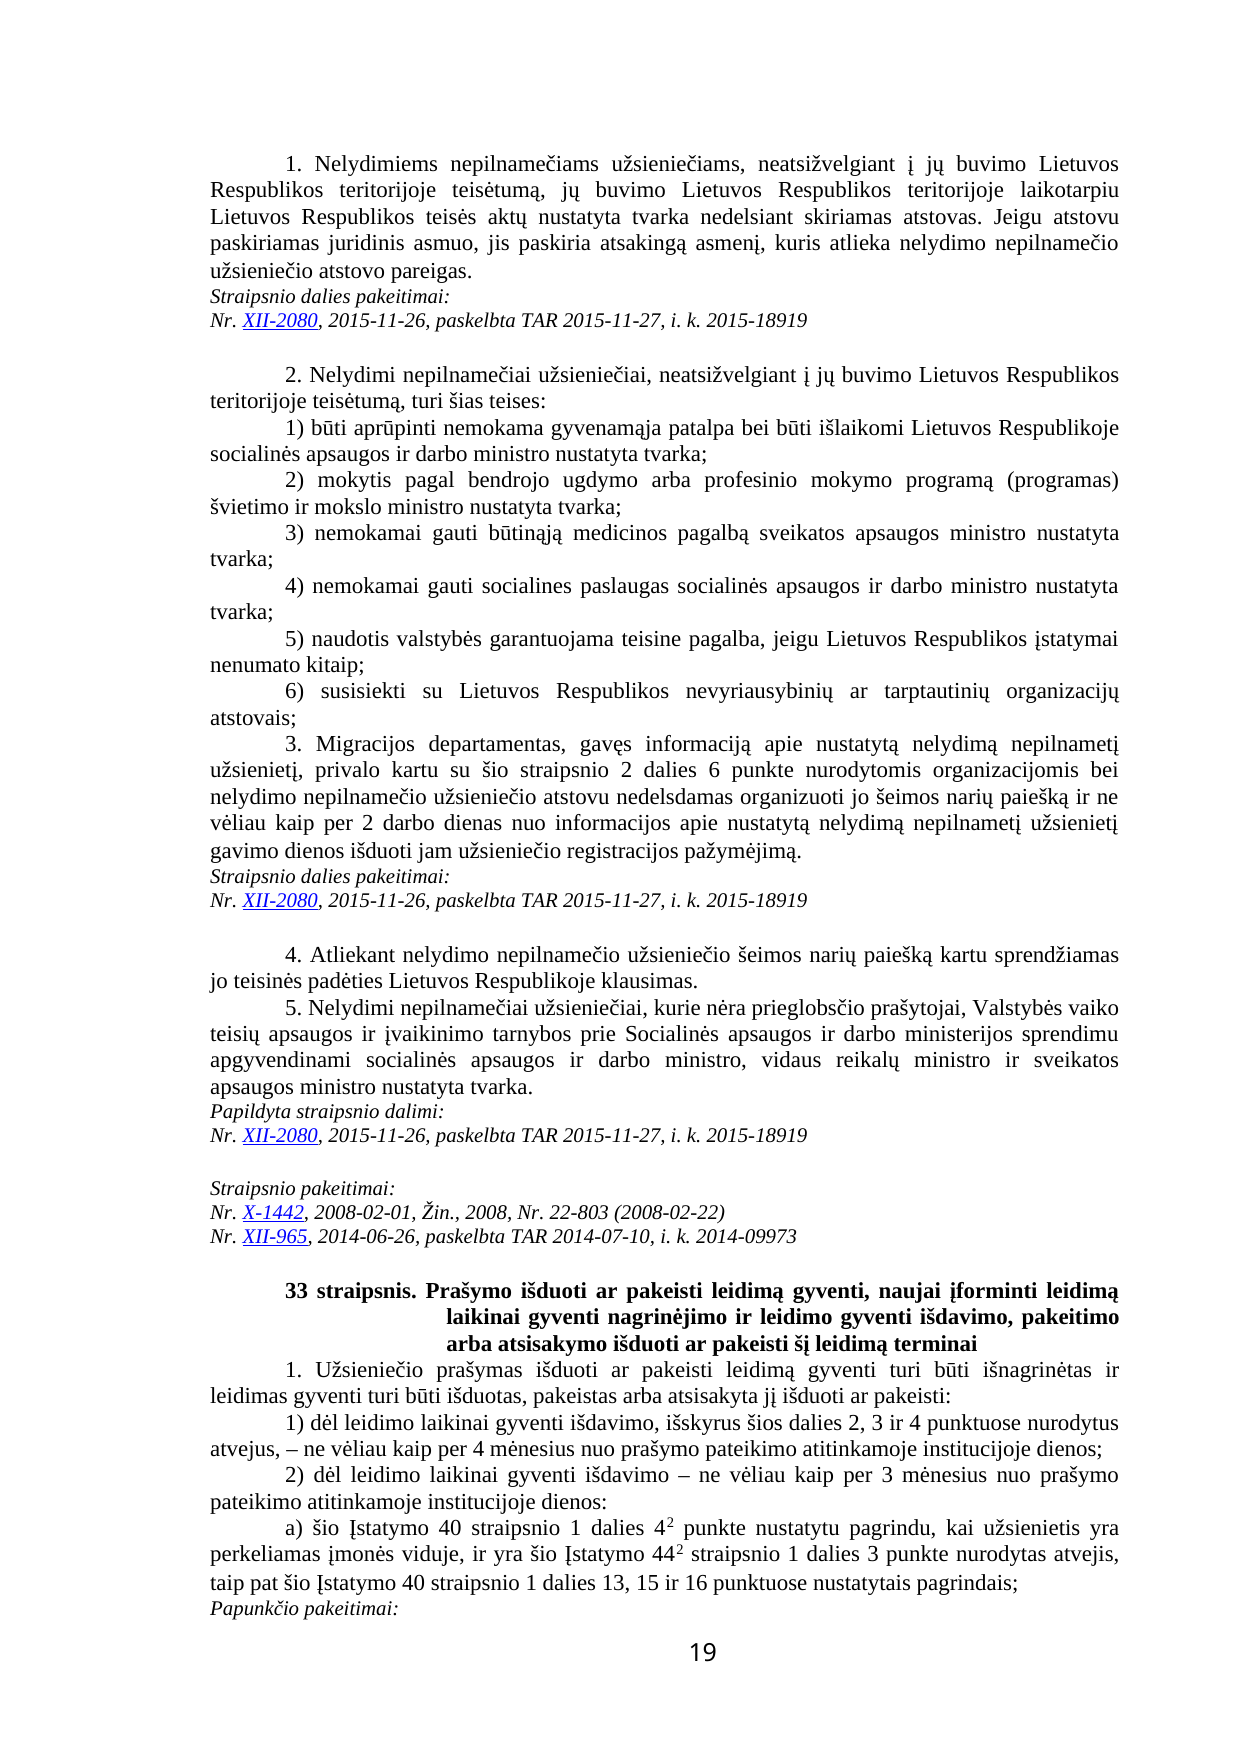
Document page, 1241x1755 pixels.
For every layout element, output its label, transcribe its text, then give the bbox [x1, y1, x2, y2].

text 1. Nelydimiems nepilnamečiams užsieniečiams, neatsižvelgiant į jų buvimo Lietuvos Respublikos teritorijoje teisėtumą, jų buvimo Lietuvos Respublikos teritorijoje laikotarpiu Lietuvos Respublikos teisės aktų nustatyta tvarka nedelsiant skiriamas atstovas. Jeigu atstovu paskiriamas juridinis asmuo, jis paskiria atsakingą asmenį, kuris atlieka nelydimo nepilnamečio užsieniečio atstovo pareigas. [210, 150, 1120, 284]
text 1. Užsieniečio prašymas išduoti ar pakeisti leidimą gyventi turi būti išnagrinėtas ir leidimas gyventi turi būti išduotas, pakeistas arba atsisakyta jį išduoti ar pakeisti: [210, 1356, 1120, 1409]
text Papunkčio pakeitimai: [210, 1596, 1120, 1620]
text 3) nemokamai gauti būtinąją medicinos pagalbą sveikatos apsaugos ministro nustatyta tvarka; [210, 519, 1120, 572]
text 2. Nelydimi nepilnamečiai užsieniečiai, neatsižvelgiant į jų buvimo Lietuvos Respublikos teritorijoje teisėtumą, turi šias teises: [210, 361, 1120, 414]
text 3. Migracijos departamentas, gavęs informaciją apie nustatytą nelydimą nepilnametį užsienietį, privalo kartu su šio straipsnio 2 dalies 6 punkte nurodytomis organizacijomis bei nelydimo nepilnamečio užsieniečio atstovu nedelsdamas organizuoti jo šeimos narių paiešką ir ne vėliau kaip per 2 darbo dienas nuo informacijos apie nustatytą nelydimą nepilnametį užsienietį gavimo dienos išduoti jam užsieniečio registracijos pažymėjimą. [210, 730, 1120, 864]
text Nr. XII-2080, 2015-11-26, paskelbta TAR 2015-11-27, i. k. 2015-18919 [210, 308, 1120, 332]
text 33 straipsnis. Prašymo išduoti ar pakeisti leidimą gyventi, naujai įforminti leidimą laikinai gyventi nagrinėjimo ir leidimo gyventi išdavimo, pakeitimo arba atsisakymo išduoti ar pakeisti šį leidimą terminai [285, 1277, 1120, 1356]
text 1) būti aprūpinti nemokama gyvenamąja patalpa bei būti išlaikomi Lietuvos Respublikoje socialinės apsaugos ir darbo ministro nustatyta tvarka; [210, 414, 1120, 466]
text 5) naudotis valstybės garantuojama teisine pagalba, jeigu Lietuvos Respublikos įstatymai nenumato kitaip; [210, 624, 1120, 677]
text 6) susisiekti su Lietuvos Respublikos nevyriausybinių ar tarptautinių organizacijų atstovais; [210, 677, 1120, 730]
text Straipsnio dalies pakeitimai: [210, 284, 1120, 308]
text Nr. XII-2080, 2015-11-26, paskelbta TAR 2015-11-27, i. k. 2015-18919 [210, 888, 1120, 912]
text 5. Nelydimi nepilnamečiai užsieniečiai, kurie nėra prieglobsčio prašytojai, Valstybės vaiko teisių apsaugos ir įvaikinimo tarnybos prie Socialinės apsaugos ir darbo ministerijos sprendimu apgyvendinami socialinės apsaugos ir darbo ministro, vidaus reikalų ministro ir sveikatos apsaugos ministro nustatyta tvarka. [210, 994, 1120, 1099]
text Nr. XII-965, 2014-06-26, paskelbta TAR 2014-07-10, i. k. 2014-09973 [210, 1224, 1120, 1248]
text 2) dėl leidimo laikinai gyventi išdavimo ‒ ne vėliau kaip per 3 mėnesius nuo prašymo pateikimo atitinkamoje institucijoje dienos: [210, 1461, 1120, 1514]
text Straipsnio pakeitimai: [210, 1176, 1120, 1200]
text 4) nemokamai gauti socialines paslaugas socialinės apsaugos ir darbo ministro nustatyta tvarka; [210, 572, 1120, 624]
text 4. Atliekant nelydimo nepilnamečio užsieniečio šeimos narių paiešką kartu sprendžiamas jo teisinės padėties Lietuvos Respublikoje klausimas. [210, 941, 1120, 994]
text Straipsnio dalies pakeitimai: [210, 864, 1120, 888]
text Nr. X-1442, 2008-02-01, Žin., 2008, Nr. 22-803 (2008-02-22) [210, 1200, 1120, 1224]
text Nr. XII-2080, 2015-11-26, paskelbta TAR 2015-11-27, i. k. 2015-18919 [210, 1123, 1120, 1147]
text 1) dėl leidimo laikinai gyventi išdavimo, išskyrus šios dalies 2, 3 ir 4 punktuose nurodytus atvejus, – ne vėliau kaip per 4 mėnesius nuo prašymo pateikimo atitinkamoje institucijoje dienos; [210, 1409, 1120, 1461]
text Papildyta straipsnio dalimi: [210, 1099, 1120, 1123]
text a) šio Įstatymo 40 straipsnio 1 dalies 42 punkte nustatytu pagrindu, kai užsienietis yra perkeliamas įmonės viduje, ir yra šio Įstatymo 442 straipsnio 1 dalies 3 punkte nurodytas atvejis, taip pat šio Įstatymo 40 straipsnio 1 dalies 13, 15 ir 16 punktuose nustatytais pagrindais; [210, 1514, 1120, 1596]
text 2) mokytis pagal bendrojo ugdymo arba profesinio mokymo programą (programas) švietimo ir mokslo ministro nustatyta tvarka; [210, 466, 1120, 519]
